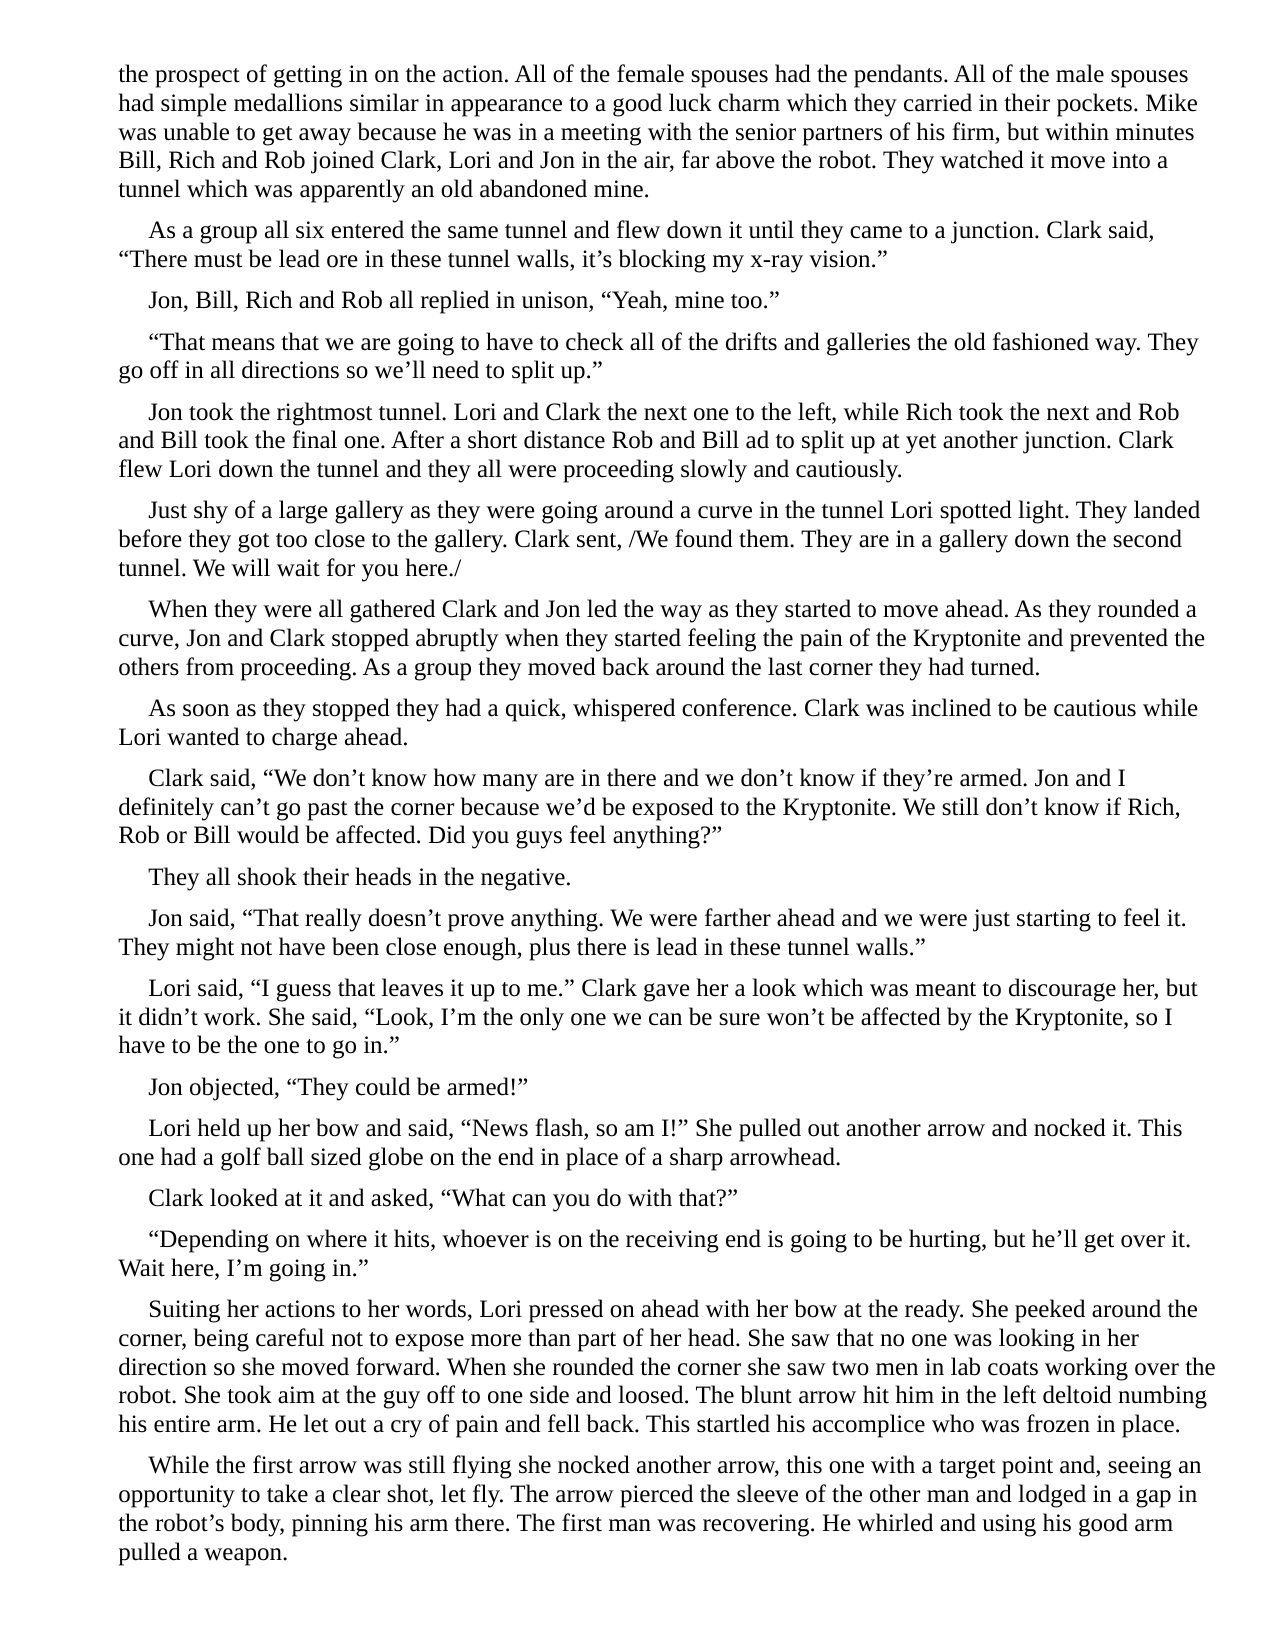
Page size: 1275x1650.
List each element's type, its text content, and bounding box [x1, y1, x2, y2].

text Just shy of a large gallery as they were going around a curve in the tunnel Lori spotted light. They landed before they got too close to the gallery. Clark sent, /We found them. They are in a gallery down the second tunnel. We will wait for you here./ [118, 495, 1216, 582]
text Lori held up her bow and said, “News flash, so am I!” She pulled out another arrow and nocked it. This one had a golf ball sized globe on the end in place of a sharp arrowhead. [118, 1113, 1216, 1170]
text Clark said, “We don’t know how many are in there and we don’t know if they’re armed. Jon and I definitely can’t go past the corner because we’d be exposed to the Kryptonite. We still don’t know if Rich, Rob or Bill would be affected. Did you guys feel anything?” [118, 763, 1216, 849]
text They all shook their heads in the negative. [118, 862, 1216, 890]
text Jon, Bill, Rich and Rob all replied in unison, “Yeah, mine too.” [118, 285, 1216, 314]
text Jon objected, “They could be armed!” [118, 1072, 1216, 1100]
text Suiting her actions to her words, Lori pressed on ahead with her bow at the ready. She peeked around the corner, being careful not to expose more than part of her head. She saw that no one was looking in her direction so she moved forward. When she rounded the corner she saw two men in lab coats working over the robot. She took aim at the guy off to one side and loosed. The blunt arrow hit him in the left deltoid numbing his entire arm. He let out a cry of pain and fell back. This startled his accomplice who was frozen in place. [118, 1294, 1216, 1438]
text Jon said, “That really doesn’t prove anything. We were farther ahead and we were just starting to feel it. They might not have been close enough, plus there is lead in these tunnel walls.” [118, 903, 1216, 960]
text Lori said, “I guess that leaves it up to me.” Clark gave her a look which was meant to discourage her, but it didn’t work. She said, “Look, I’m the only one we can be sure won’t be affected by the Kryptonite, so I have to be the one to go in.” [118, 973, 1216, 1059]
text Clark looked at it and asked, “What can you do with that?” [118, 1183, 1216, 1212]
text Jon took the rightmost tunnel. Lori and Clark the next one to the left, while Rich took the next and Rob and Bill took the final one. After a short distance Rob and Bill ad to split up at yet another junction. Clark flew Lori down the tunnel and they all were proceeding slowly and cautiously. [118, 397, 1216, 483]
text “That means that we are going to have to check all of the drifts and galleries the old fashioned way. They go off in all directions so we’ll need to split up.” [118, 327, 1216, 384]
text the prospect of getting in on the action. All of the female spouses had the pendants. All of the male spouses had simple medallions similar in appearance to a good luck charm which they carried in their pockets. Mike was unable to get away because he was in a meeting with the senior partners of his firm, but within minutes Bill, Rich and Rob joined Clark, Lori and Jon in the air, far above the robot. They watched it move into a tunnel which was apparently an old abandoned mine. [118, 59, 1216, 203]
text While the first arrow was still flying she nocked another arrow, this one with a target point and, seeing an opportunity to take a clear shot, let fly. The arrow pierced the sleeve of the other man and lodged in a gap in the robot’s body, pinning his arm there. The first man was recovering. He whirled and using his good arm pulled a weapon. [118, 1450, 1216, 1565]
text When they were all gathered Clark and Jon led the way as they started to move ahead. As they rounded a curve, Jon and Clark stopped abruptly when they started feeling the pain of the Kryptonite and prevented the others from proceeding. As a group they moved back around the last corner they had turned. [118, 594, 1216, 680]
text As a group all six entered the same tunnel and flew down it until they came to a junction. Clark said, “There must be lead ore in these tunnel walls, it’s blocking my x-ray vision.” [118, 215, 1216, 273]
text As soon as they stopped they had a quick, whispered conference. Clark was inclined to be cautious while Lori wanted to charge ahead. [118, 693, 1216, 750]
text “Depending on where it hits, whoever is on the receiving end is going to be hurting, but he’ll get over it. Wait here, I’m going in.” [118, 1224, 1216, 1282]
